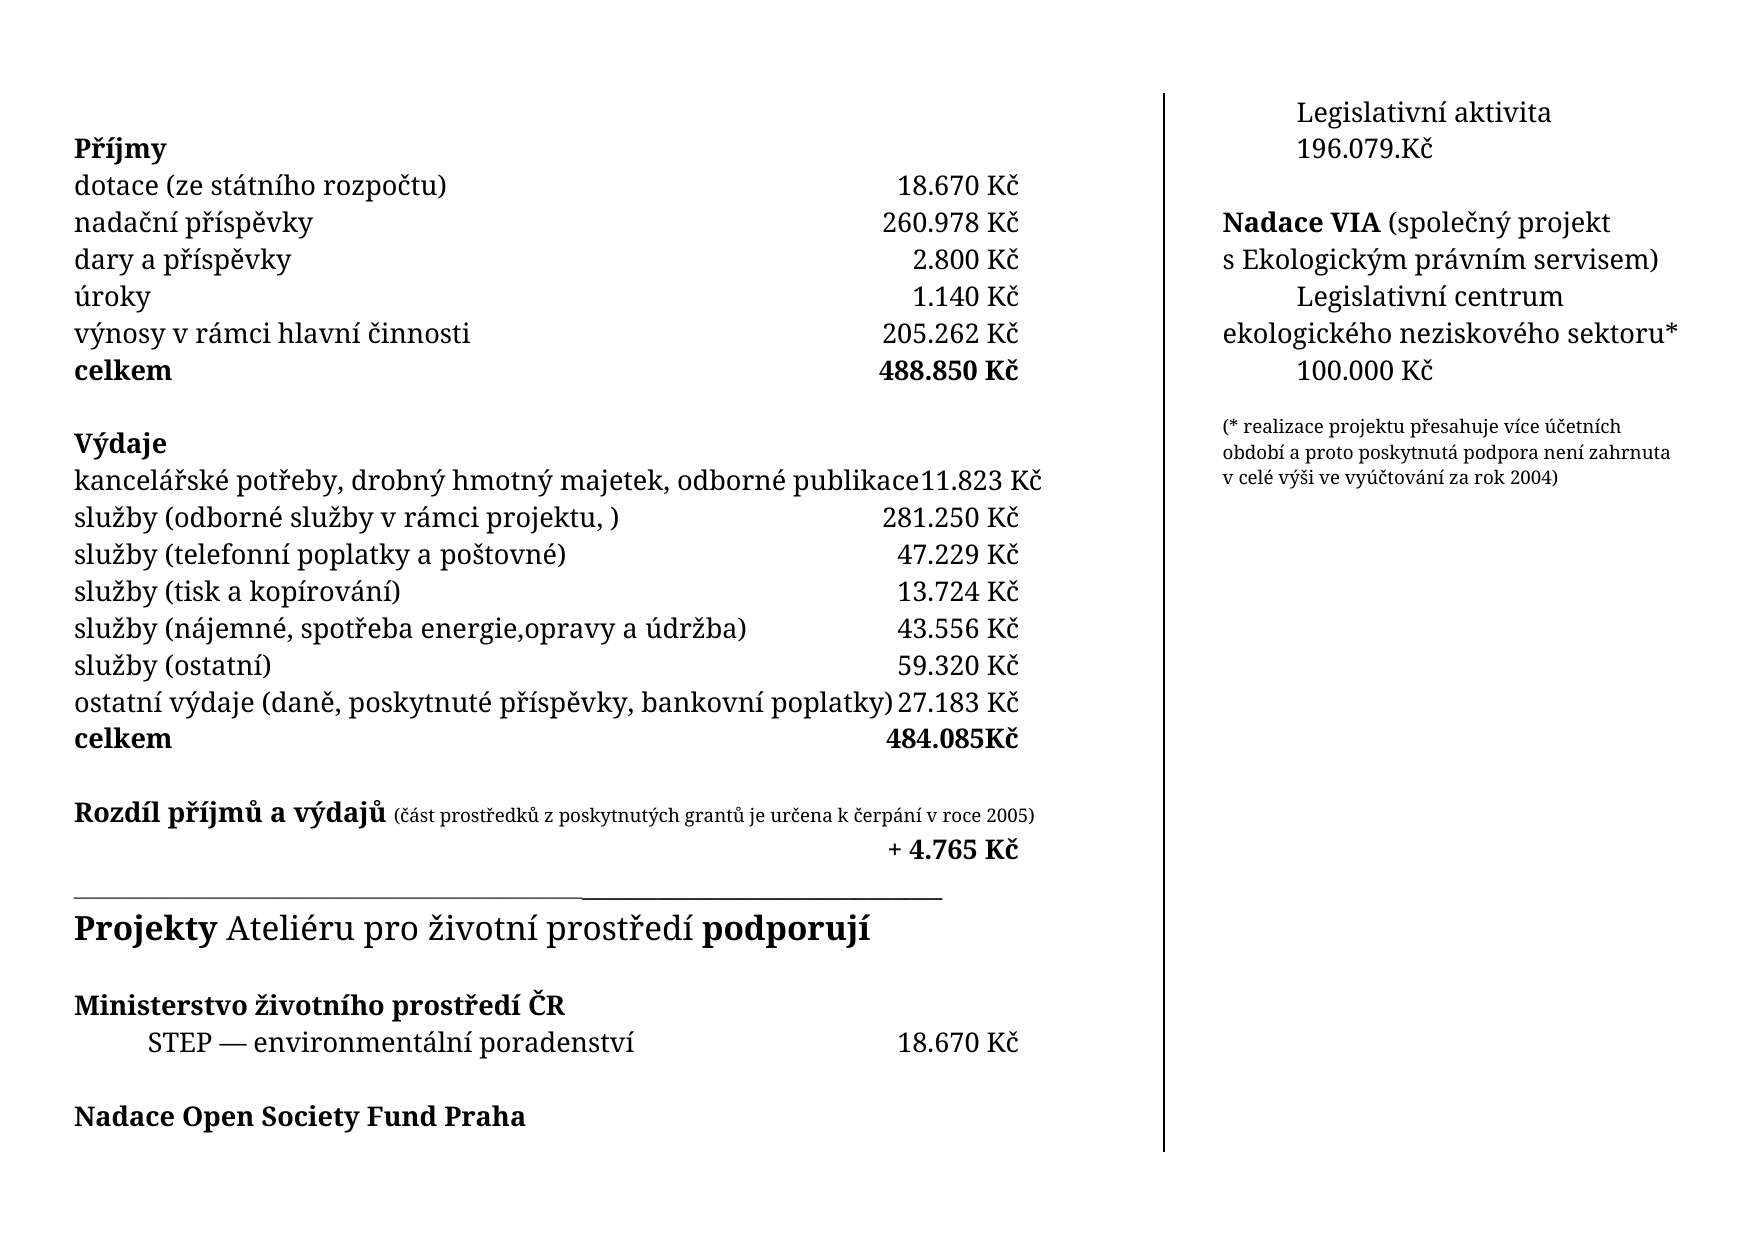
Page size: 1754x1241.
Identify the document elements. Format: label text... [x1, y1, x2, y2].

text služby (tisk a kopírování) 13.724 Kč [74, 572, 1104, 609]
text Nadace Open Society Fund Praha [74, 1097, 1104, 1134]
text služby (nájemné, spotřeba energie,opravy a údržba) 43.556 Kč [74, 609, 1104, 646]
text kancelářské potřeby, drobný hmotný majetek, odborné publikace 11.823 Kč [74, 462, 1104, 499]
text Legislativní aktivita 196.079.Kč [1222, 93, 1680, 167]
text Projekty Ateliéru pro životní prostředí podporují [74, 904, 1104, 950]
text ostatní výdaje (daně, poskytnuté příspěvky, bankovní poplatky) 27.183 Kč [74, 683, 1104, 720]
text dotace (ze státního rozpočtu) 18.670 Kč [74, 167, 1104, 204]
text služby (ostatní) 59.320 Kč [74, 646, 1104, 683]
text výnosy v rámci hlavní činnosti 205.262 Kč [74, 314, 1104, 351]
text (* realizace projektu přesahuje více účetních období a proto poskytnutá podpora není zahrnuta v celé výši ve vyúčtování za rok 2004) [1222, 414, 1680, 490]
subtitle Výdaje [74, 425, 1104, 462]
text dary a příspěvky 2.800 Kč [74, 241, 1104, 277]
text celkem 484.085Kč [74, 720, 1104, 757]
text Ministerstvo životního prostředí ČR [74, 987, 1104, 1023]
text ________________________________________________________________________________________ [74, 867, 1104, 904]
text Nadace VIA (společný projekt s Ekologickým právním servisem) [1222, 204, 1680, 277]
text celkem 488.850 Kč [74, 351, 1104, 388]
text úroky 1.140 Kč [74, 277, 1104, 314]
text služby (odborné služby v rámci projektu, ) 281.250 Kč [74, 499, 1104, 536]
subtitle Rozdíl příjmů a výdajů (část prostředků z poskytnutých grantů je určena k čerpání v roce 2005) + 4.765 Kč [74, 794, 1104, 867]
text Legislativní centrum ekologického neziskového sektoru* 100.000 Kč [1222, 277, 1680, 388]
text STEP — environmentální poradenství 18.670 Kč [74, 1023, 1104, 1060]
subtitle Příjmy [74, 130, 1104, 167]
text nadační příspěvky 260.978 Kč [74, 204, 1104, 241]
text služby (telefonní poplatky a poštovné) 47.229 Kč [74, 536, 1104, 572]
